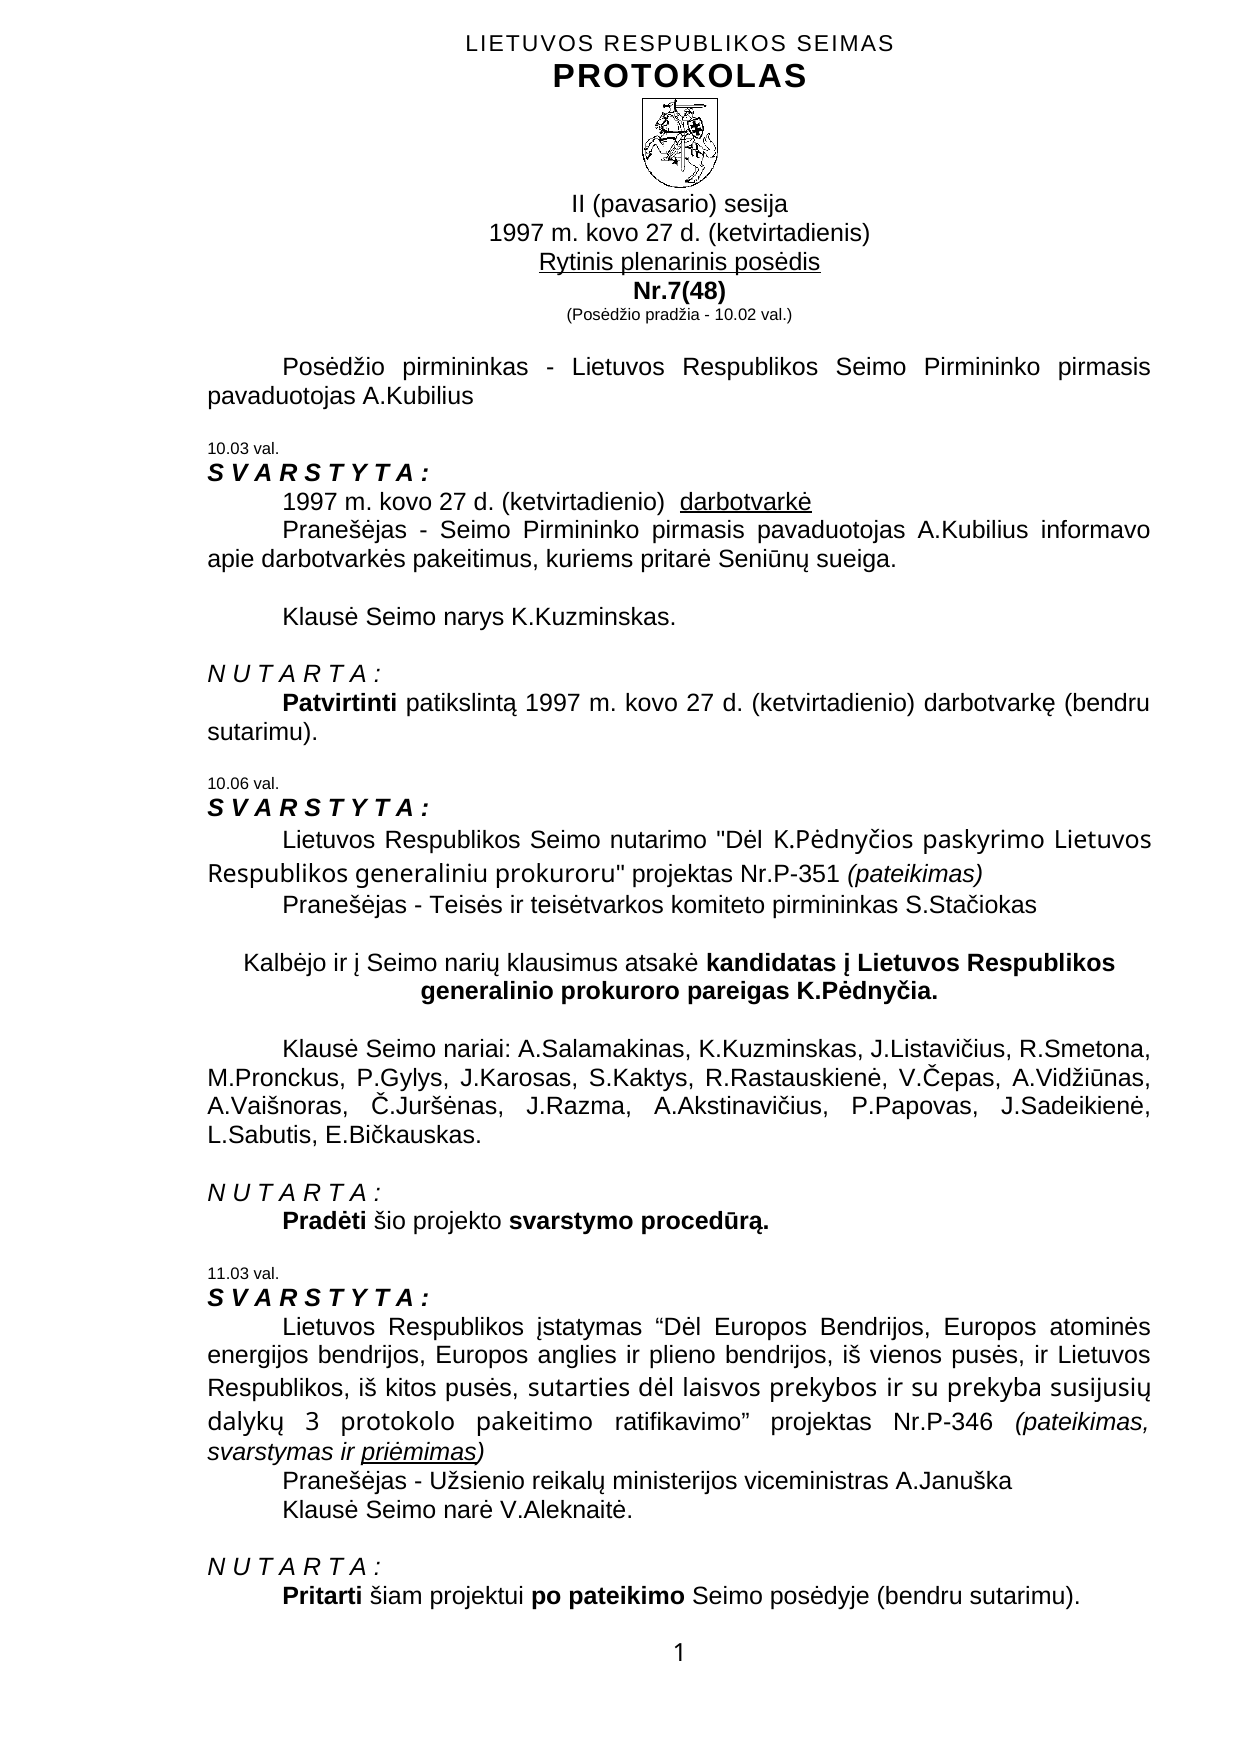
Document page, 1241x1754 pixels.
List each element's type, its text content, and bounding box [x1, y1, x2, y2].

text lietuvos respublikos seimas [207, 30, 1152, 56]
text N U T A R T A : [207, 1177, 1152, 1206]
text Pranešėjas - Teisės ir teisėtvarkos komiteto pirmininkas S.Stačiokas [207, 890, 1152, 919]
text 10.03 val. [207, 438, 1152, 458]
text Klausė Seimo nariai: A.Salamakinas, K.Kuzminskas, J.Listavičius, R.Smetona, M.Pronckus, P.Gylys, J.Karosas, S.Kaktys, R.Rastauskienė, V.Čepas, A.Vidžiūnas, A.Vaišnoras, Č.Juršėnas, J.Razma, A.Akstinavičius, P.Papovas, J.Sadeikienė, L.Sabutis, E.Bičkauskas. [207, 1034, 1152, 1149]
text Pradėti šio projekto svarstymo procedūrą. [207, 1206, 1152, 1235]
text 1997 m. kovo 27 d. (ketvirtadienis) [207, 218, 1152, 247]
text Pranešėjas - Užsienio reikalų ministerijos viceministras A.Januška [207, 1466, 1152, 1495]
text Patvirtinti patikslintą 1997 m. kovo 27 d. (ketvirtadienio) darbotvarkę (bendru sutarimu). [207, 688, 1152, 745]
text N U T A R T A : [207, 1552, 1152, 1581]
text Kalbėjo ir į Seimo narių klausimus atsakė kandidatas į Lietuvos Respublikos generalinio prokuroro pareigas K.Pėdnyčia. [207, 947, 1152, 1005]
text (Posėdžio pradžia - 10.02 val.) [207, 304, 1152, 323]
text S V A R S T Y T A : [207, 793, 1152, 822]
text 10.06 val. [207, 774, 1152, 793]
text N U T A R T A : [207, 659, 1152, 688]
text Rytinis plenarinis posėdis [207, 247, 1152, 276]
text Pranešėjas - Seimo Pirmininko pirmasis pavaduotojas A.Kubilius informavo apie darbotvarkės pakeitimus, kuriems pritarė Seniūnų sueiga. [207, 515, 1152, 573]
text Lietuvos Respublikos Seimo nutarimo "Dėl K.Pėdnyčios paskyrimo Lietuvos Respublikos generaliniu prokuroru" projektas Nr.P-351 (pateikimas) [207, 822, 1152, 890]
text Klausė Seimo narys K.Kuzminskas. [207, 601, 1152, 630]
text Pritarti šiam projektui po pateikimo Seimo posėdyje (bendru sutarimu). [207, 1581, 1152, 1610]
text S V A R S T Y T A : [207, 1283, 1152, 1312]
text Klausė Seimo narė V.Aleknaitė. [207, 1495, 1152, 1523]
text protokolas [207, 56, 1152, 95]
text II (pavasario) sesija [207, 95, 1152, 218]
text Lietuvos Respublikos įstatymas “Dėl Europos Bendrijos, Europos atominės energijos bendrijos, Europos anglies ir plieno bendrijos, iš vienos pusės, ir Lietuvos Respublikos, iš kitos pusės, sutarties dėl laisvos prekybos ir su prekyba susijusių dalykų 3 protokolo pakeitimo ratifikavimo” projektas Nr.P-346 (pateikimas, svarstymas ir priėmimas) [207, 1312, 1152, 1466]
text Nr.7(48) [207, 276, 1152, 304]
text 1997 m. kovo 27 d. (ketvirtadienio) darbotvarkė [207, 486, 1152, 515]
text 11.03 val. [207, 1264, 1152, 1283]
text S V A R S T Y T A : [207, 458, 1152, 486]
text Posėdžio pirmininkas - Lietuvos Respublikos Seimo Pirmininko pirmasis pavaduotojas A.Kubilius [207, 352, 1152, 410]
